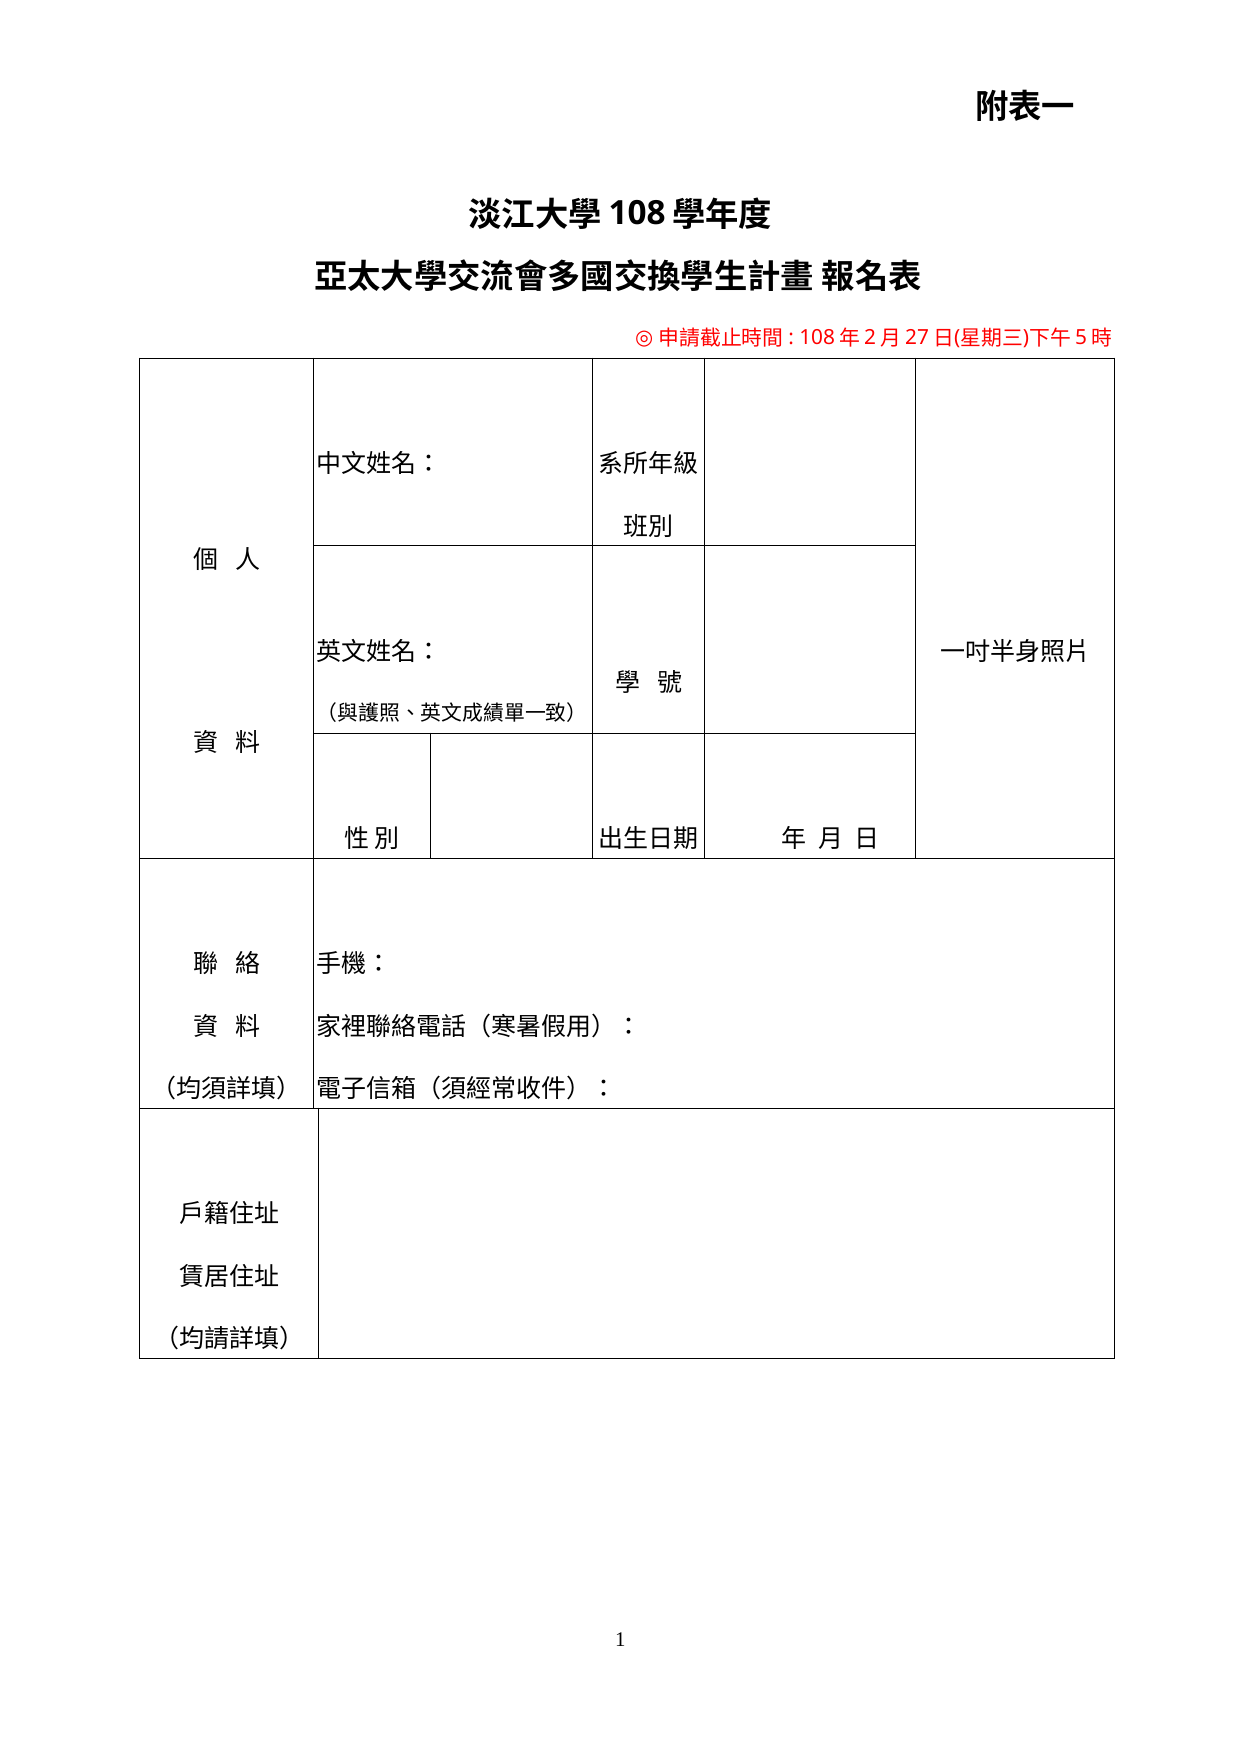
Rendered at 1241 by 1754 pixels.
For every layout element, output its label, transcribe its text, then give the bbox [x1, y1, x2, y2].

table_cell [319, 1109, 1114, 1358]
table_header 個 人 資 料 [140, 359, 313, 858]
table_cell 學 號 [593, 546, 704, 733]
table_cell 出生日期 [593, 734, 704, 858]
table_cell [431, 734, 592, 858]
table_cell 英文姓名： （與護照、英文成績單一致） [314, 546, 592, 733]
table_cell 戶籍住址 賃居住址 （均請詳填） [140, 1109, 318, 1358]
table_cell [705, 546, 915, 733]
table_cell 性 別 [314, 734, 430, 858]
text 亞太大學交流會多國交換學生計畫 報名表 [124, 233, 1116, 295]
table_header 中文姓名： [314, 359, 592, 545]
table_header [705, 359, 915, 545]
text ◎ 申請截止時間 : 108年2月27日(星期三)下午5時 [124, 295, 1116, 358]
table_cell 手機： 家裡聯絡電話（寒暑假用）： 電子信箱（須經常收件）： [314, 859, 1114, 1108]
text 淡江大學108學年度 [124, 170, 1116, 233]
table_header 一吋半身照片 [916, 359, 1114, 858]
text 附表一 [975, 79, 1093, 128]
table_header 系所年級班別 [593, 359, 704, 545]
table_cell 聯 絡 資 料 （均須詳填） [140, 859, 313, 1108]
table_cell 年 月 日 [705, 734, 915, 858]
